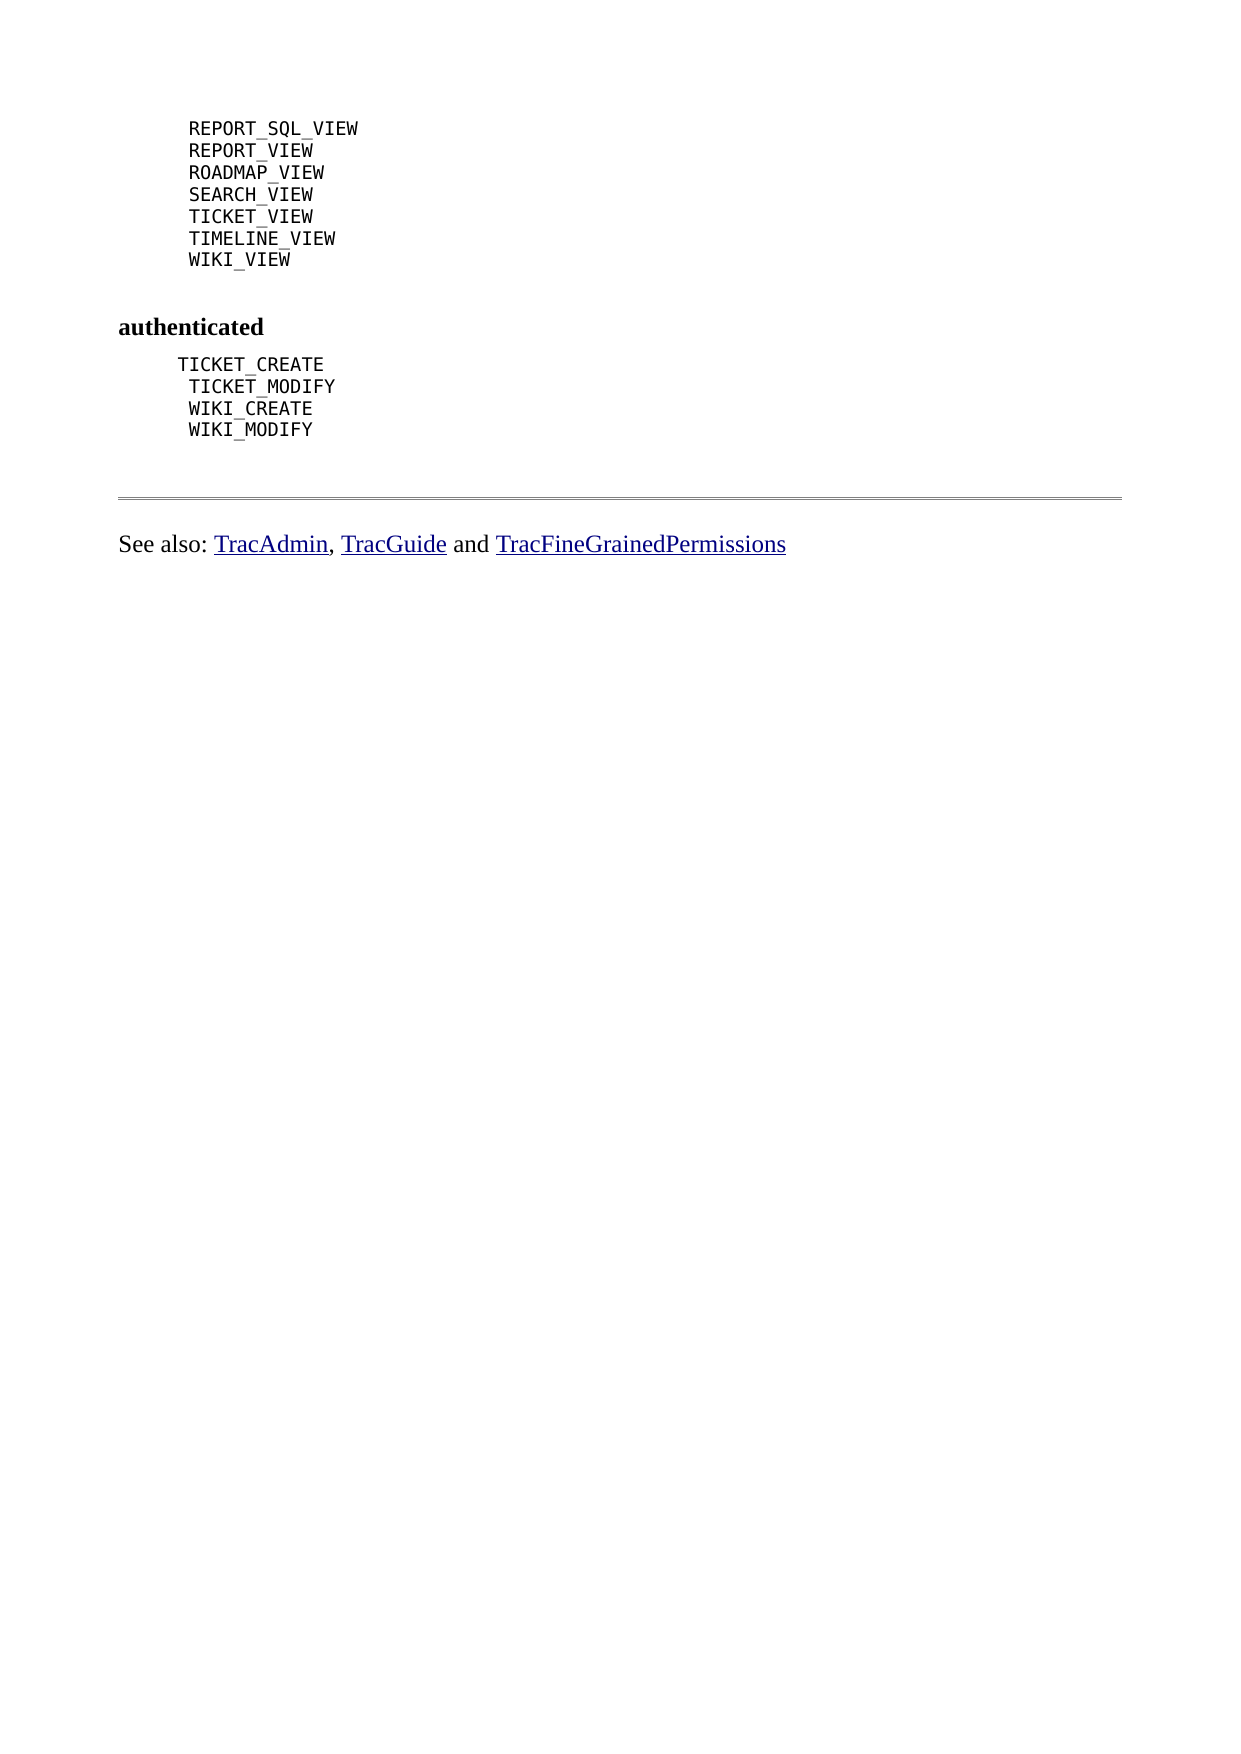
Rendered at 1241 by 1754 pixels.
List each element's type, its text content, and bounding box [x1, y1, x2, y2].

text authenticated [118, 312, 1122, 341]
text TICKET_CREATE TICKET_MODIFY WIKI_CREATE WIKI_MODIFY [177, 354, 1063, 441]
text REPORT_SQL_VIEW REPORT_VIEW ROADMAP_VIEW SEARCH_VIEW TICKET_VIEW TIMELINE_VIEW WIKI_VIEW [177, 118, 1063, 271]
text See also: TracAdmin, TracGuide and TracFineGrainedPermissions [118, 529, 1122, 557]
